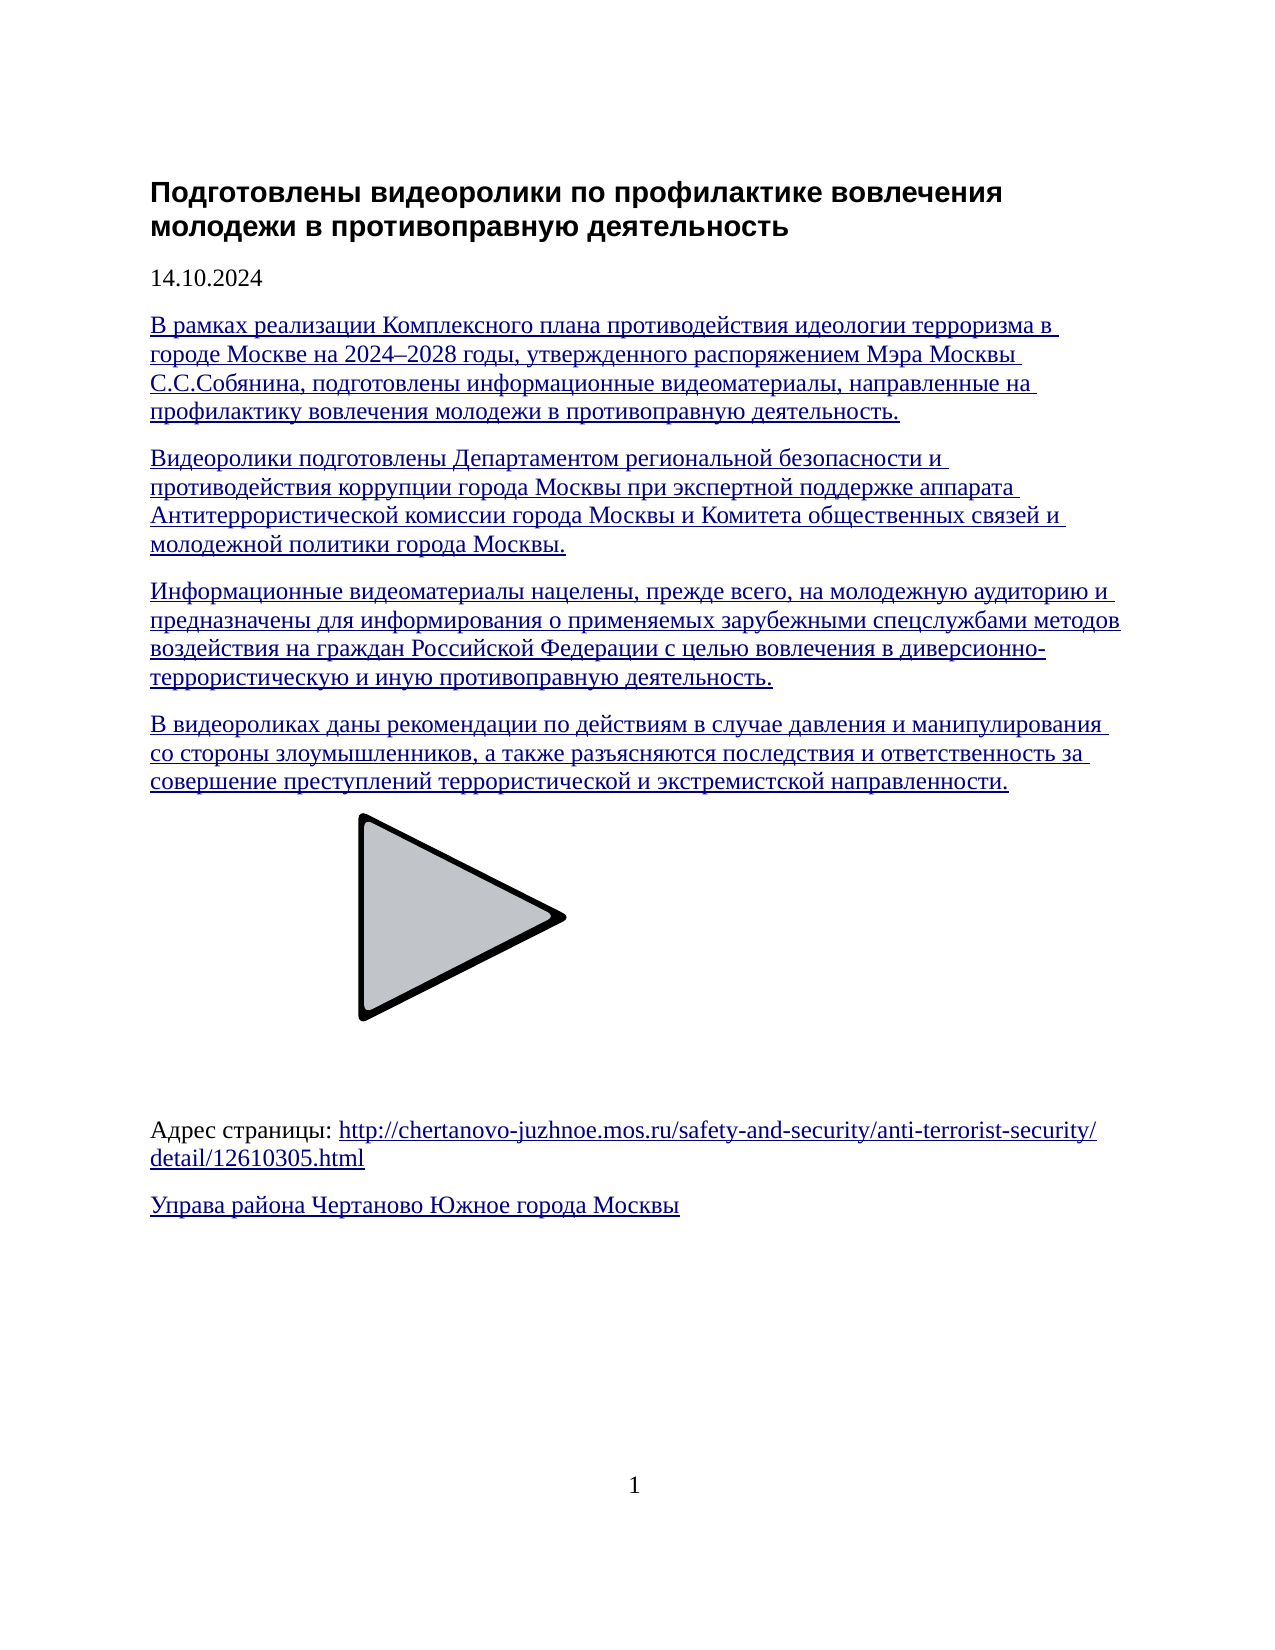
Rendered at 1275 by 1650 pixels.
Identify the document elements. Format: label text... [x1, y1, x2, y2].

text В видеороликах даны рекомендации по действиям в случае давления и манипулирования со стороны злоумышленников, а также разъясняются последствия и ответственность за совершение преступлений террористической и экстремистской направленности. [150, 709, 1125, 795]
text Информационные видеоматериалы нацелены, прежде всего, на молодежную аудиторию и предназначены для информирования о применяемых зарубежными спецслужбами методов воздействия на граждан Российской Федерации с целью вовлечения в диверсионно-террористическую и иную противоправную деятельность. [150, 576, 1125, 691]
text Видеоролики подготовлены Департаментом региональной безопасности и противодействия коррупции города Москвы при экспертной поддержке аппарата Антитеррористической комиссии города Москвы и Комитета общественных связей и молодежной политики города Москвы. [150, 443, 1125, 558]
text Управа района Чертаново Южное города Москвы [150, 1190, 1125, 1219]
subtitle Подготовлены видеоролики по профилактике вовлечения молодежи в противоправную деятельность [150, 175, 1125, 242]
text В рамках реализации Комплексного плана противодействия идеологии терроризма в городе Москве на 2024–2028 годы, утвержденного распоряжением Мэра Москвы С.С.Собянина, подготовлены информационные видеоматериалы, направленные на профилактику вовлечения молодежи в противоправную деятельность. [150, 310, 1125, 425]
text 14.10.2024 [150, 263, 1125, 292]
text Адрес страницы: http://chertanovo-juzhnoe.mos.ru/safety-and-security/anti-terrorist-security/detail/12610305.html [150, 1115, 1125, 1172]
